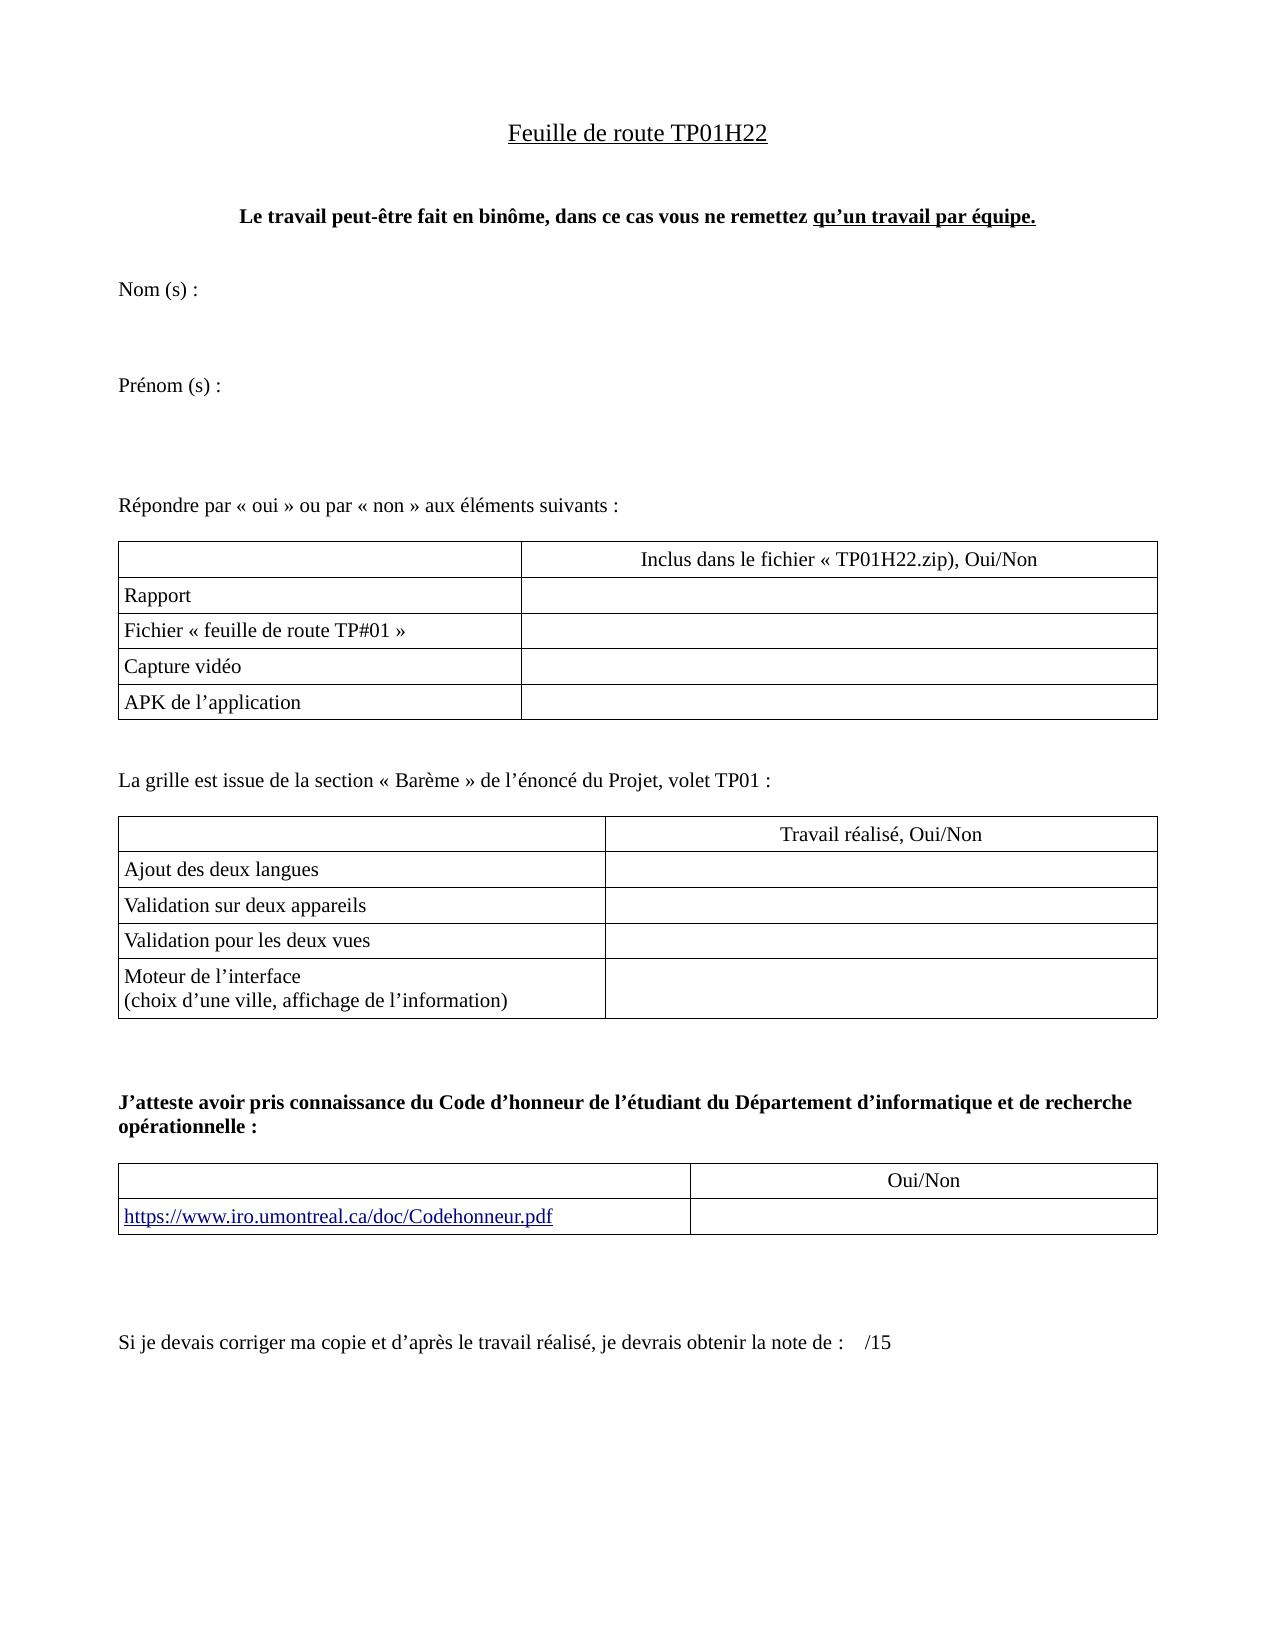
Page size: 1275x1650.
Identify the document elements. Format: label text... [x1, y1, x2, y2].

table_header Inclus dans le fichier « TP01H22.zip), Oui/Non [522, 542, 1157, 577]
table_cell [691, 1199, 1157, 1234]
text Si je devais corriger ma copie et d’après le travail réalisé, je devrais obtenir la note de : /15 [118, 1330, 1157, 1354]
table_cell [522, 649, 1157, 684]
text J’atteste avoir pris connaissance du Code d’honneur de l’étudiant du Département d’informatique et de recherche opérationnelle : [118, 1090, 1157, 1138]
text Le travail peut-être fait en binôme, dans ce cas vous ne remettez qu’un travail par équipe. [118, 204, 1157, 228]
table_cell [522, 614, 1157, 648]
table_cell [522, 578, 1157, 612]
text Nom (s) : [118, 277, 1157, 301]
text Prénom (s) : [118, 373, 1157, 397]
table_header Oui/Non [691, 1164, 1157, 1198]
table_cell Moteur de l’interface (choix d’une ville, affichage de l’information) [119, 959, 605, 1018]
table_cell [522, 685, 1157, 719]
table_header [119, 542, 521, 577]
table_cell [606, 888, 1157, 923]
table_cell https://www.iro.umontreal.ca/doc/Codehonneur.pdf [119, 1199, 690, 1234]
table_cell APK de l’application [119, 685, 521, 719]
table_header Travail réalisé, Oui/Non [606, 817, 1157, 851]
text La grille est issue de la section « Barème » de l’énoncé du Projet, volet TP01 : [118, 768, 1157, 792]
table_cell [606, 852, 1157, 887]
table_cell Ajout des deux langues [119, 852, 605, 887]
table_cell Validation sur deux appareils [119, 888, 605, 923]
table_header [119, 817, 605, 851]
table_cell Validation pour les deux vues [119, 924, 605, 958]
table_cell Rapport [119, 578, 521, 612]
table_cell Fichier « feuille de route TP#01 » [119, 614, 521, 648]
table_cell [606, 924, 1157, 958]
table_header [119, 1164, 690, 1198]
table_cell Capture vidéo [119, 649, 521, 684]
table_cell [606, 959, 1157, 1018]
text Feuille de route TP01H22 [118, 118, 1157, 147]
text Répondre par « oui » ou par « non » aux éléments suivants : [118, 493, 1157, 517]
